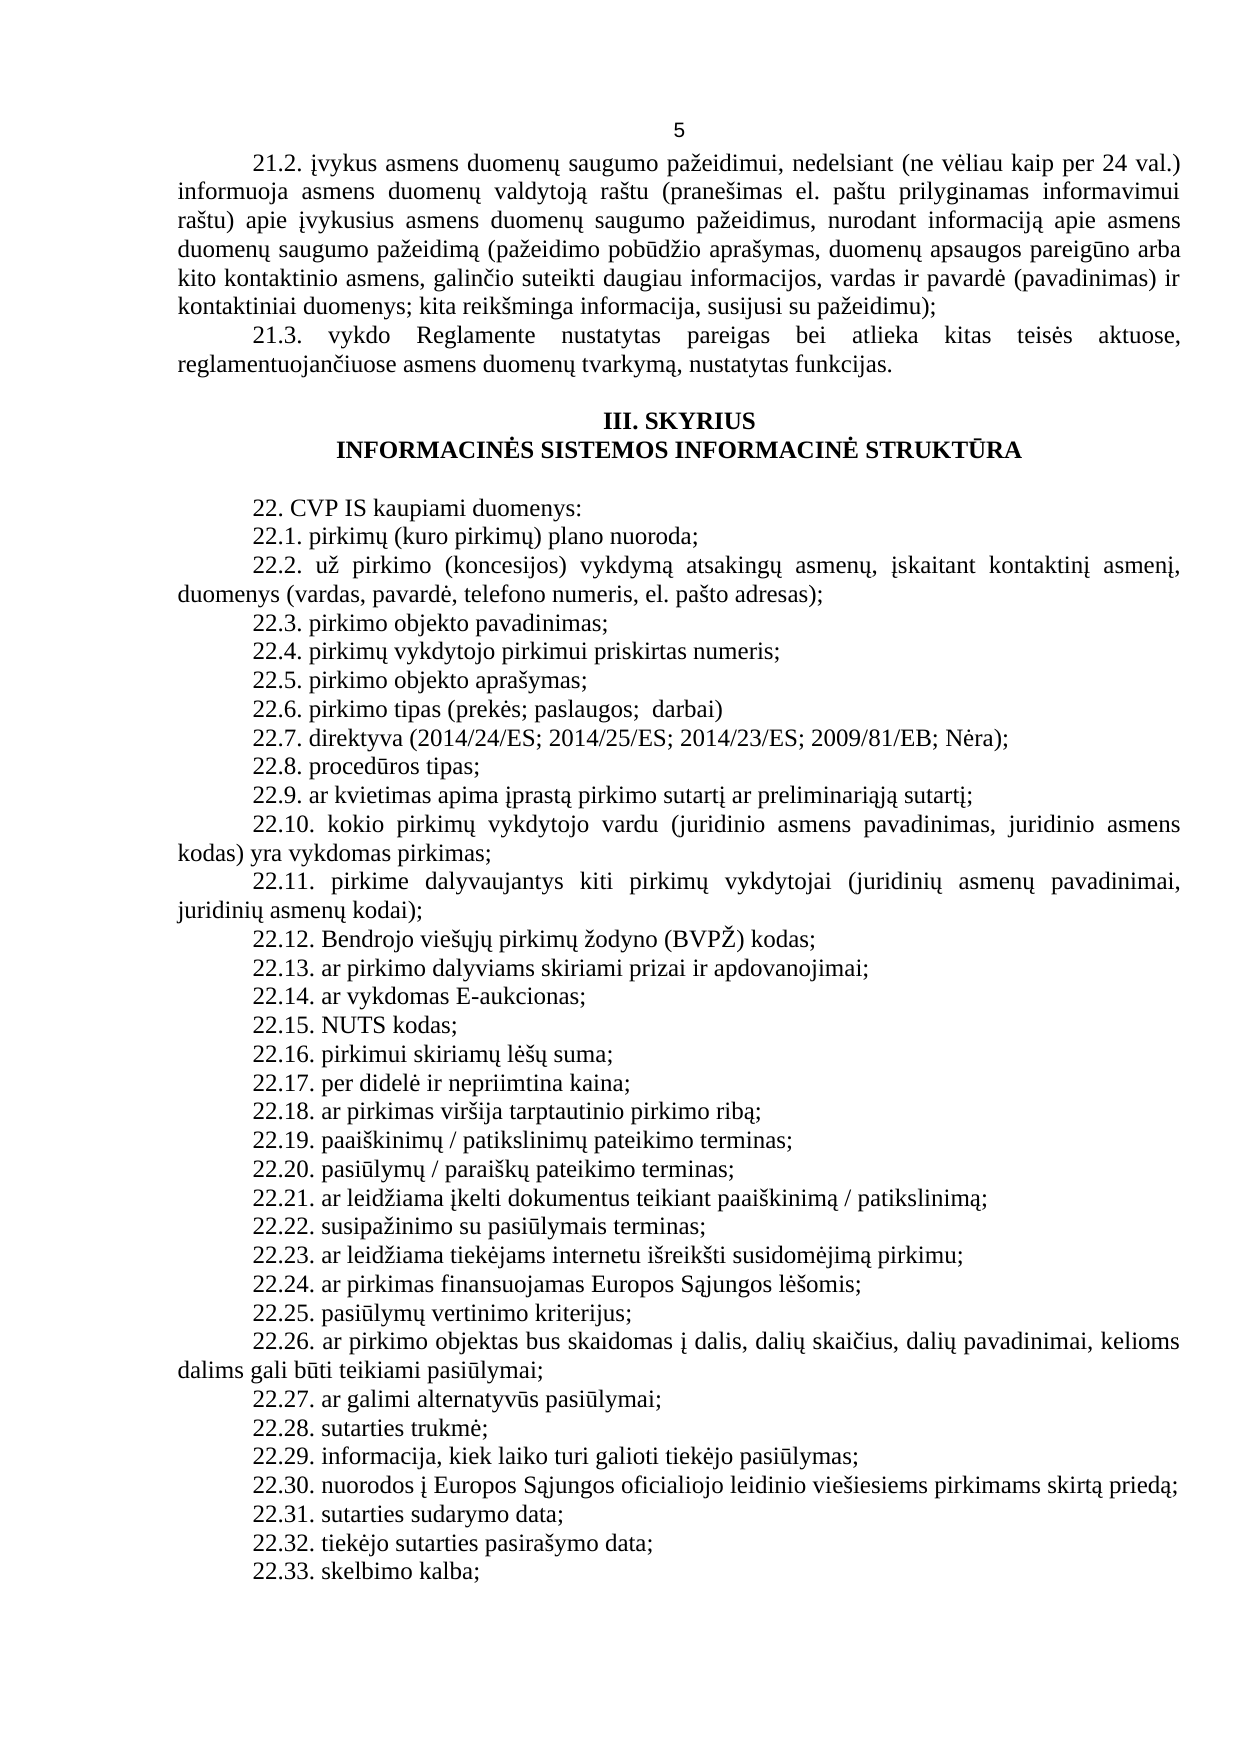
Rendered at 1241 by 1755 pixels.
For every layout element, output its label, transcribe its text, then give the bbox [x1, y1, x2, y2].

text 22.5. pirkimo objekto aprašymas; [177, 665, 1181, 694]
text 22.17. per didelė ir nepriimtina kaina; [177, 1068, 1181, 1096]
text 22.24. ar pirkimas finansuojamas Europos Sąjungos lėšomis; [177, 1269, 1181, 1298]
text 22.31. sutarties sudarymo data; [177, 1499, 1181, 1528]
text 22.32. tiekėjo sutarties pasirašymo data; [177, 1528, 1181, 1556]
text 22.1. pirkimų (kuro pirkimų) plano nuoroda; [177, 521, 1181, 550]
text 22.3. pirkimo objekto pavadinimas; [177, 608, 1181, 636]
text 22.9. ar kvietimas apima įprastą pirkimo sutartį ar preliminariąją sutartį; [177, 780, 1181, 809]
text 22.33. skelbimo kalba; [177, 1556, 1181, 1585]
text 22.27. ar galimi alternatyvūs pasiūlymai; [177, 1384, 1181, 1413]
text 22. CVP IS kaupiami duomenys: [177, 493, 1181, 521]
text 22.18. ar pirkimas viršija tarptautinio pirkimo ribą; [177, 1096, 1181, 1125]
text 22.4. pirkimų vykdytojo pirkimui priskirtas numeris; [177, 636, 1181, 665]
text 22.26. ar pirkimo objektas bus skaidomas į dalis, dalių skaičius, dalių pavadinimai, kelioms dalims gali būti teikiami pasiūlymai; [177, 1326, 1181, 1384]
text 22.7. direktyva (2014/24/ES; 2014/25/ES; 2014/23/ES; 2009/81/EB; Nėra); [177, 723, 1181, 751]
text 22.11. pirkime dalyvaujantys kiti pirkimų vykdytojai (juridinių asmenų pavadinimai, juridinių asmenų kodai); [177, 866, 1181, 924]
text 22.13. ar pirkimo dalyviams skiriami prizai ir apdovanojimai; [177, 953, 1181, 981]
text 22.6. pirkimo tipas (prekės; paslaugos; darbai) [177, 694, 1181, 723]
text 22.22. susipažinimo su pasiūlymais terminas; [177, 1211, 1181, 1240]
text 22.2. už pirkimo (koncesijos) vykdymą atsakingų asmenų, įskaitant kontaktinį asmenį, duomenys (vardas, pavardė, telefono numeris, el. pašto adresas); [177, 550, 1181, 608]
text 22.10. kokio pirkimų vykdytojo vardu (juridinio asmens pavadinimas, juridinio asmens kodas) yra vykdomas pirkimas; [177, 809, 1181, 866]
text 22.19. paaiškinimų / patikslinimų pateikimo terminas; [177, 1125, 1181, 1154]
text 22.12. Bendrojo viešųjų pirkimų žodyno (BVPŽ) kodas; [177, 924, 1181, 953]
text 21.3. vykdo Reglamente nustatytas pareigas bei atlieka kitas teisės aktuose, reglamentuojančiuose asmens duomenų tvarkymą, nustatytas funkcijas. [177, 320, 1181, 378]
text 22.16. pirkimui skiriamų lėšų suma; [177, 1039, 1181, 1068]
text 22.14. ar vykdomas E-aukcionas; [177, 981, 1181, 1010]
text 21.2. įvykus asmens duomenų saugumo pažeidimui, nedelsiant (ne vėliau kaip per 24 val.) informuoja asmens duomenų valdytoją raštu (pranešimas el. paštu prilyginamas informavimui raštu) apie įvykusius asmens duomenų saugumo pažeidimus, nurodant informaciją apie asmens duomenų saugumo pažeidimą (pažeidimo pobūdžio aprašymas, duomenų apsaugos pareigūno arba kito kontaktinio asmens, galinčio suteikti daugiau informacijos, vardas ir pavardė (pavadinimas) ir kontaktiniai duomenys; kita reikšminga informacija, susijusi su pažeidimu); [177, 148, 1181, 320]
text 22.21. ar leidžiama įkelti dokumentus teikiant paaiškinimą / patikslinimą; [177, 1183, 1181, 1211]
text 22.28. sutarties trukmė; [177, 1413, 1181, 1441]
text informacinės sistemos INFORMACINĖ STRUKTŪRA [177, 435, 1181, 464]
text III. SKYRIUS [177, 406, 1181, 435]
text 22.29. informacija, kiek laiko turi galioti tiekėjo pasiūlymas; [177, 1441, 1181, 1470]
text 22.8. procedūros tipas; [177, 751, 1181, 780]
text 22.30. nuorodos į Europos Sąjungos oficialiojo leidinio viešiesiems pirkimams skirtą priedą; [177, 1470, 1181, 1499]
text 22.15. NUTS kodas; [177, 1010, 1181, 1039]
text 22.23. ar leidžiama tiekėjams internetu išreikšti susidomėjimą pirkimu; [177, 1240, 1181, 1269]
text 22.20. pasiūlymų / paraiškų pateikimo terminas; [177, 1154, 1181, 1183]
text 22.25. pasiūlymų vertinimo kriterijus; [177, 1298, 1181, 1326]
